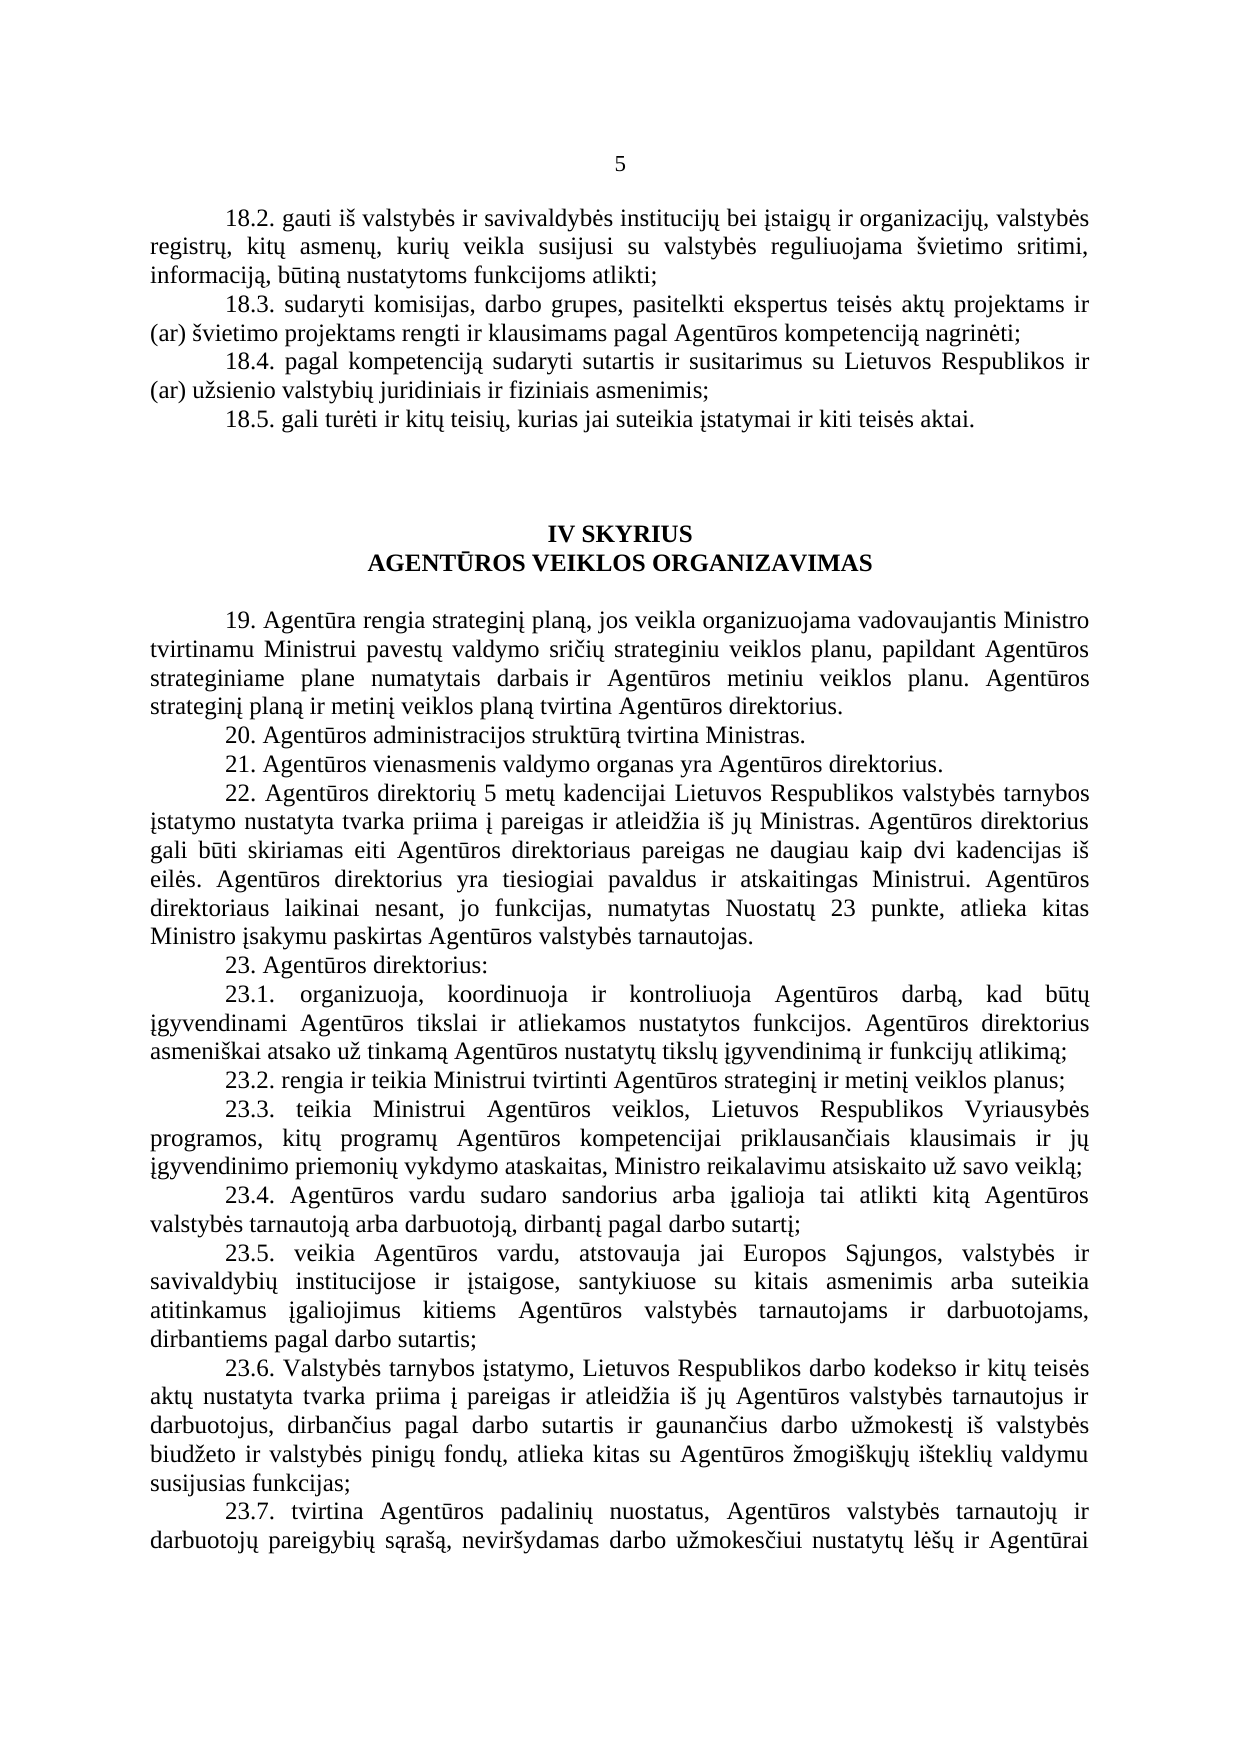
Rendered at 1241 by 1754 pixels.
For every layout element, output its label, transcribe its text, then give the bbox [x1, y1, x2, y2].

text 18.5. gali turėti ir kitų teisių, kurias jai suteikia įstatymai ir kiti teisės aktai. [150, 404, 1090, 433]
text 23. Agentūros direktorius: [150, 950, 1090, 979]
text IV SKYRIUS [150, 519, 1090, 548]
text 22. Agentūros direktorių 5 metų kadencijai Lietuvos Respublikos valstybės tarnybos įstatymo nustatyta tvarka priima į pareigas ir atleidžia iš jų Ministras. Agentūros direktorius gali būti skiriamas eiti Agentūros direktoriaus pareigas ne daugiau kaip dvi kadencijas iš eilės. Agentūros direktorius yra tiesiogiai pavaldus ir atskaitingas Ministrui. Agentūros direktoriaus laikinai nesant, jo funkcijas, numatytas Nuostatų 23 punkte, atlieka kitas Ministro įsakymu paskirtas Agentūros valstybės tarnautojas. [150, 778, 1090, 950]
text 18.2. gauti iš valstybės ir savivaldybės institucijų bei įstaigų ir organizacijų, valstybės registrų, kitų asmenų, kurių veikla susijusi su valstybės reguliuojama švietimo sritimi, informaciją, būtiną nustatytoms funkcijoms atlikti; [150, 203, 1090, 289]
text 23.4. Agentūros vardu sudaro sandorius arba įgalioja tai atlikti kitą Agentūros valstybės tarnautoją arba darbuotoją, dirbantį pagal darbo sutartį; [150, 1180, 1090, 1238]
text 23.3. teikia Ministrui Agentūros veiklos, Lietuvos Respublikos Vyriausybės programos, kitų programų Agentūros kompetencijai priklausančiais klausimais ir jų įgyvendinimo priemonių vykdymo ataskaitas, Ministro reikalavimu atsiskaito už savo veiklą; [150, 1094, 1090, 1180]
text 20. Agentūros administracijos struktūrą tvirtina Ministras. [150, 720, 1090, 749]
text 18.3. sudaryti komisijas, darbo grupes, pasitelkti ekspertus teisės aktų projektams ir (ar) švietimo projektams rengti ir klausimams pagal Agentūros kompetenciją nagrinėti; [150, 289, 1090, 346]
text AGENTŪROS VEIKLOS ORGANIZAVIMAS [150, 548, 1090, 576]
text 18.4. pagal kompetenciją sudaryti sutartis ir susitarimus su Lietuvos Respublikos ir (ar) užsienio valstybių juridiniais ir fiziniais asmenimis; [150, 346, 1090, 404]
text 23.2. rengia ir teikia Ministrui tvirtinti Agentūros strateginį ir metinį veiklos planus; [150, 1065, 1090, 1094]
text 23.6. Valstybės tarnybos įstatymo, Lietuvos Respublikos darbo kodekso ir kitų teisės aktų nustatyta tvarka priima į pareigas ir atleidžia iš jų Agentūros valstybės tarnautojus ir darbuotojus, dirbančius pagal darbo sutartis ir gaunančius darbo užmokestį iš valstybės biudžeto ir valstybės pinigų fondų, atlieka kitas su Agentūros žmogiškųjų išteklių valdymu susijusias funkcijas; [150, 1353, 1090, 1496]
text 23.1. organizuoja, koordinuoja ir kontroliuoja Agentūros darbą, kad būtų įgyvendinami Agentūros tikslai ir atliekamos nustatytos funkcijos. Agentūros direktorius asmeniškai atsako už tinkamą Agentūros nustatytų tikslų įgyvendinimą ir funkcijų atlikimą; [150, 979, 1090, 1065]
text 23.5. veikia Agentūros vardu, atstovauja jai Europos Sąjungos, valstybės ir savivaldybių institucijose ir įstaigose, santykiuose su kitais asmenimis arba suteikia atitinkamus įgaliojimus kitiems Agentūros valstybės tarnautojams ir darbuotojams, dirbantiems pagal darbo sutartis; [150, 1238, 1090, 1353]
text 19. Agentūra rengia strateginį planą, jos veikla organizuojama vadovaujantis Ministro tvirtinamu Ministrui pavestų valdymo sričių strateginiu veiklos planu, papildant Agentūros strateginiame plane numatytais darbais ir Agentūros metiniu veiklos planu. Agentūros strateginį planą ir metinį veiklos planą tvirtina Agentūros direktorius. [150, 605, 1090, 720]
text 21. Agentūros vienasmenis valdymo organas yra Agentūros direktorius. [150, 749, 1090, 778]
text 23.7. tvirtina Agentūros padalinių nuostatus, Agentūros valstybės tarnautojų ir darbuotojų pareigybių sąrašą, neviršydamas darbo užmokesčiui nustatytų lėšų ir Agentūrai [150, 1496, 1090, 1554]
